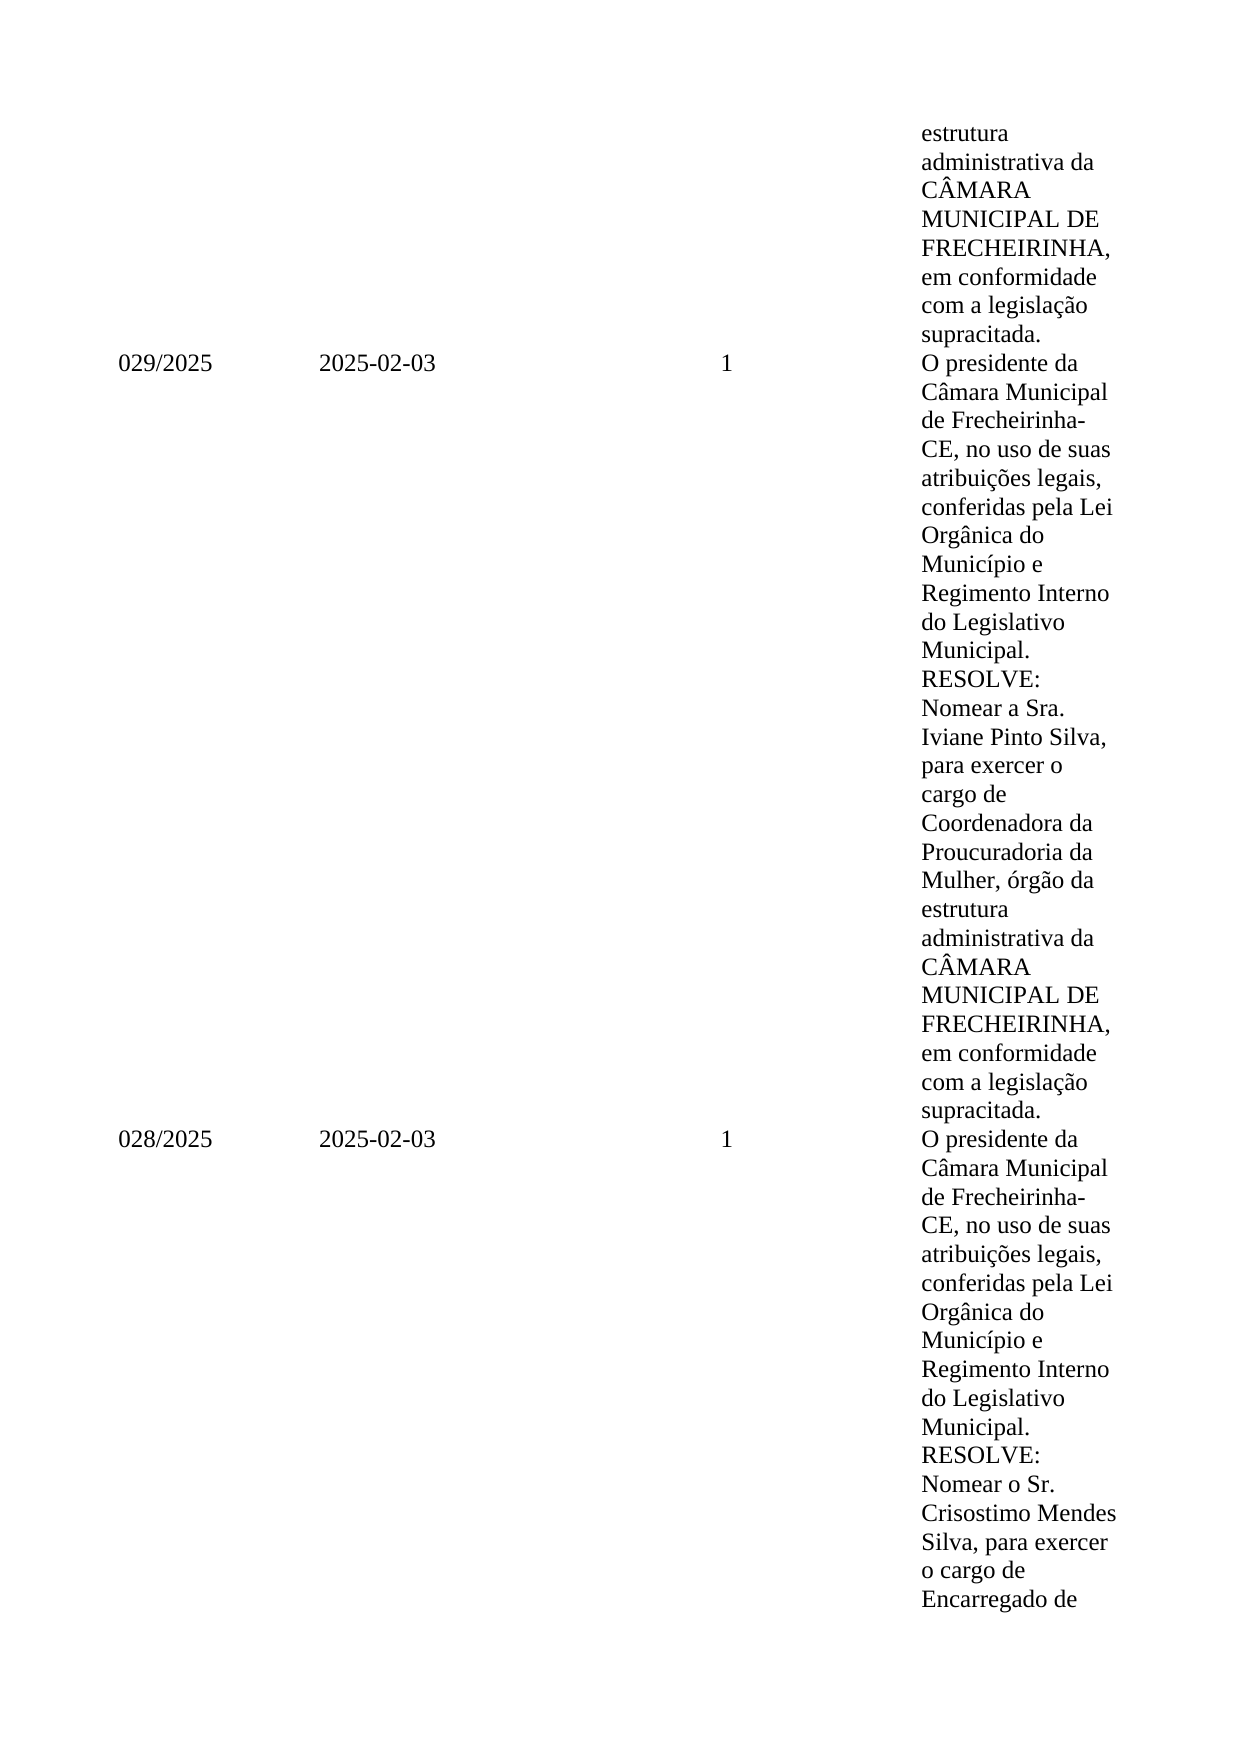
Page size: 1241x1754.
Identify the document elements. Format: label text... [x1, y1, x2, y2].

table_cell 1 [720, 348, 921, 1124]
table_cell O presidente da Câmara Municipal de Frecheirinha-CE, no uso de suas atribuições legais, conferidas pela Lei Orgânica do Município e Regimento Interno do Legislativo Municipal. RESOLVE: Nomear a Sra. Iviane Pinto Silva, para exercer o cargo de Coordenadora da Proucuradoria da Mulher, órgão da estrutura administrativa da CÂMARA MUNICIPAL DE FRECHEIRINHA, em conformidade com a legislação supracitada. [921, 348, 1122, 1124]
table_cell 1 [720, 1124, 921, 1613]
table_cell [720, 118, 921, 348]
table_cell O presidente da Câmara Municipal de Frecheirinha-CE, no uso de suas atribuições legais, conferidas pela Lei Orgânica do Município e Regimento Interno do Legislativo Municipal. RESOLVE: Nomear o Sr. Crisostimo Mendes Silva, para exercer o cargo de Encarregado de [921, 1124, 1122, 1613]
table_cell estrutura administrativa da CÂMARA MUNICIPAL DE FRECHEIRINHA, em conformidade com a legislação supracitada. [921, 118, 1122, 348]
table_cell [520, 348, 720, 1124]
table_cell 2025-02-03 [319, 348, 519, 1124]
table_cell [520, 118, 720, 348]
table_cell 029/2025 [118, 348, 319, 1124]
table_cell [319, 118, 519, 348]
table_cell [520, 1124, 720, 1613]
table_cell 2025-02-03 [319, 1124, 519, 1613]
table_cell [118, 118, 319, 348]
table_cell 028/2025 [118, 1124, 319, 1613]
